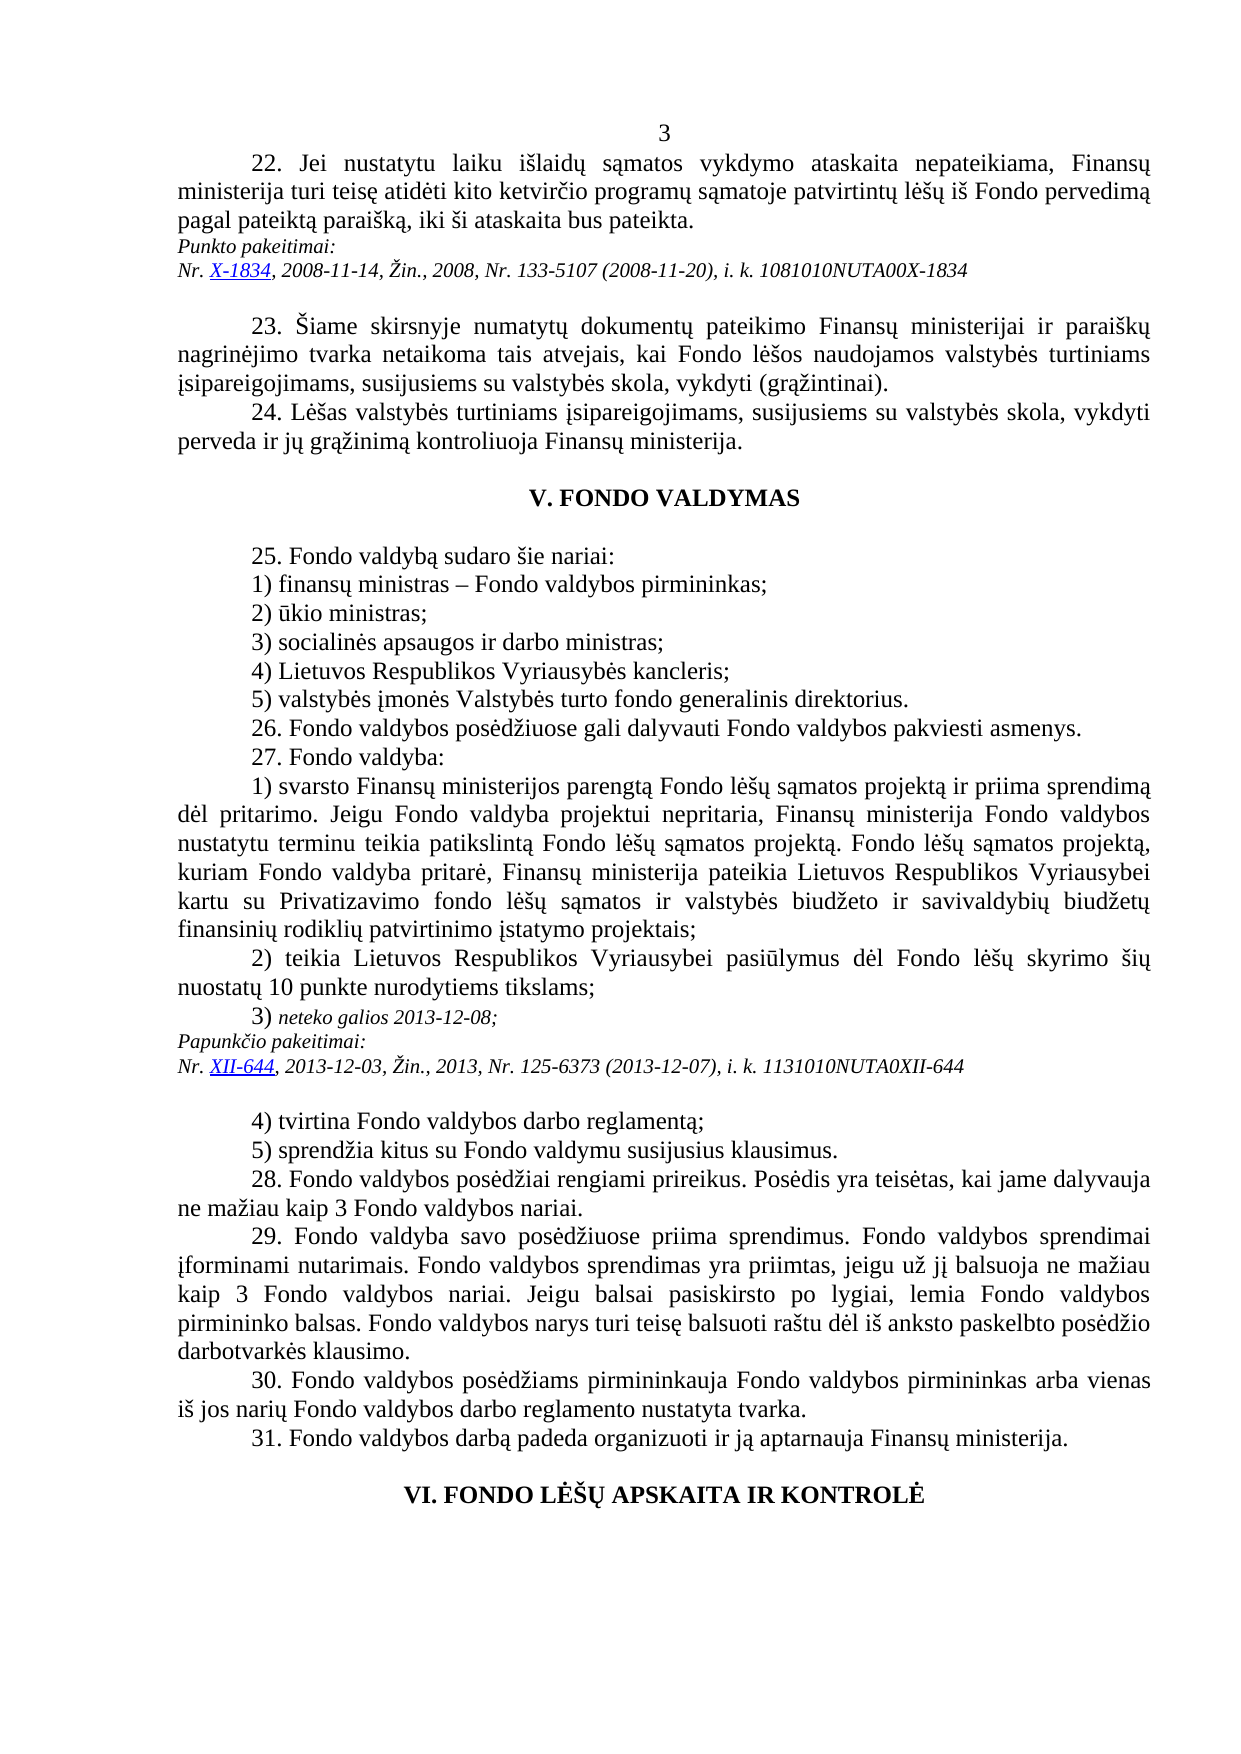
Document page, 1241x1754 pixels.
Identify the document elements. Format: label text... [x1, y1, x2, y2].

text 24. Lėšas valstybės turtiniams įsipareigojimams, susijusiems su valstybės skola, vykdyti perveda ir jų grąžinimą kontroliuoja Finansų ministerija. [177, 397, 1152, 454]
text 4) tvirtina Fondo valdybos darbo reglamentą; [177, 1106, 1152, 1135]
text 4) Lietuvos Respublikos Vyriausybės kancleris; [177, 656, 1152, 684]
text 3) neteko galios 2013-12-08; [177, 1001, 1152, 1029]
text Nr. X-1834, 2008-11-14, Žin., 2008, Nr. 133-5107 (2008-11-20), i. k. 1081010NUTA00X-1834 [177, 258, 1152, 282]
text 29. Fondo valdyba savo posėdžiuose priima sprendimus. Fondo valdybos sprendimai įforminami nutarimais. Fondo valdybos sprendimas yra priimtas, jeigu už jį balsuoja ne mažiau kaip 3 Fondo valdybos nariai. Jeigu balsai pasiskirsto po lygiai, lemia Fondo valdybos pirmininko balsas. Fondo valdybos narys turi teisę balsuoti raštu dėl iš anksto paskelbto posėdžio darbotvarkės klausimo. [177, 1221, 1152, 1365]
text 5) sprendžia kitus su Fondo valdymu susijusius klausimus. [177, 1135, 1152, 1164]
text 27. Fondo valdyba: [177, 742, 1152, 771]
text 23. Šiame skirsnyje numatytų dokumentų pateikimo Finansų ministerijai ir paraiškų nagrinėjimo tvarka netaikoma tais atvejais, kai Fondo lėšos naudojamos valstybės turtiniams įsipareigojimams, susijusiems su valstybės skola, vykdyti (grąžintinai). [177, 311, 1152, 397]
text 5) valstybės įmonės Valstybės turto fondo generalinis direktorius. [177, 684, 1152, 713]
text 3) socialinės apsaugos ir darbo ministras; [177, 627, 1152, 656]
text 25. Fondo valdybą sudaro šie nariai: [177, 541, 1152, 569]
text 30. Fondo valdybos posėdžiams pirmininkauja Fondo valdybos pirmininkas arba vienas iš jos narių Fondo valdybos darbo reglamento nustatyta tvarka. [177, 1365, 1152, 1423]
text Nr. XII-644, 2013-12-03, Žin., 2013, Nr. 125-6373 (2013-12-07), i. k. 1131010NUTA0XII-644 [177, 1053, 1152, 1078]
subtitle V. FONDO VALDYMAS [177, 483, 1152, 512]
text 1) finansų ministras – Fondo valdybos pirmininkas; [177, 569, 1152, 598]
text Punkto pakeitimai: [177, 234, 1152, 258]
text 28. Fondo valdybos posėdžiai rengiami prireikus. Posėdis yra teisėtas, kai jame dalyvauja ne mažiau kaip 3 Fondo valdybos nariai. [177, 1164, 1152, 1221]
subtitle VI. FONDO LĖŠŲ APSKAITA IR KONTROLĖ [177, 1480, 1152, 1509]
text 2) ūkio ministras; [177, 598, 1152, 627]
text 22. Jei nustatytu laiku išlaidų sąmatos vykdymo ataskaita nepateikiama, Finansų ministerija turi teisę atidėti kito ketvirčio programų sąmatoje patvirtintų lėšų iš Fondo pervedimą pagal pateiktą paraišką, iki ši ataskaita bus pateikta. [177, 148, 1152, 234]
text 2) teikia Lietuvos Respublikos Vyriausybei pasiūlymus dėl Fondo lėšų skyrimo šių nuostatų 10 punkte nurodytiems tikslams; [177, 943, 1152, 1001]
text Papunkčio pakeitimai: [177, 1029, 1152, 1053]
text 31. Fondo valdybos darbą padeda organizuoti ir ją aptarnauja Finansų ministerija. [177, 1423, 1152, 1451]
text 1) svarsto Finansų ministerijos parengtą Fondo lėšų sąmatos projektą ir priima sprendimą dėl pritarimo. Jeigu Fondo valdyba projektui nepritaria, Finansų ministerija Fondo valdybos nustatytu terminu teikia patikslintą Fondo lėšų sąmatos projektą. Fondo lėšų sąmatos projektą, kuriam Fondo valdyba pritarė, Finansų ministerija pateikia Lietuvos Respublikos Vyriausybei kartu su Privatizavimo fondo lėšų sąmatos ir valstybės biudžeto ir savivaldybių biudžetų finansinių rodiklių patvirtinimo įstatymo projektais; [177, 771, 1152, 943]
text 26. Fondo valdybos posėdžiuose gali dalyvauti Fondo valdybos pakviesti asmenys. [177, 713, 1152, 742]
